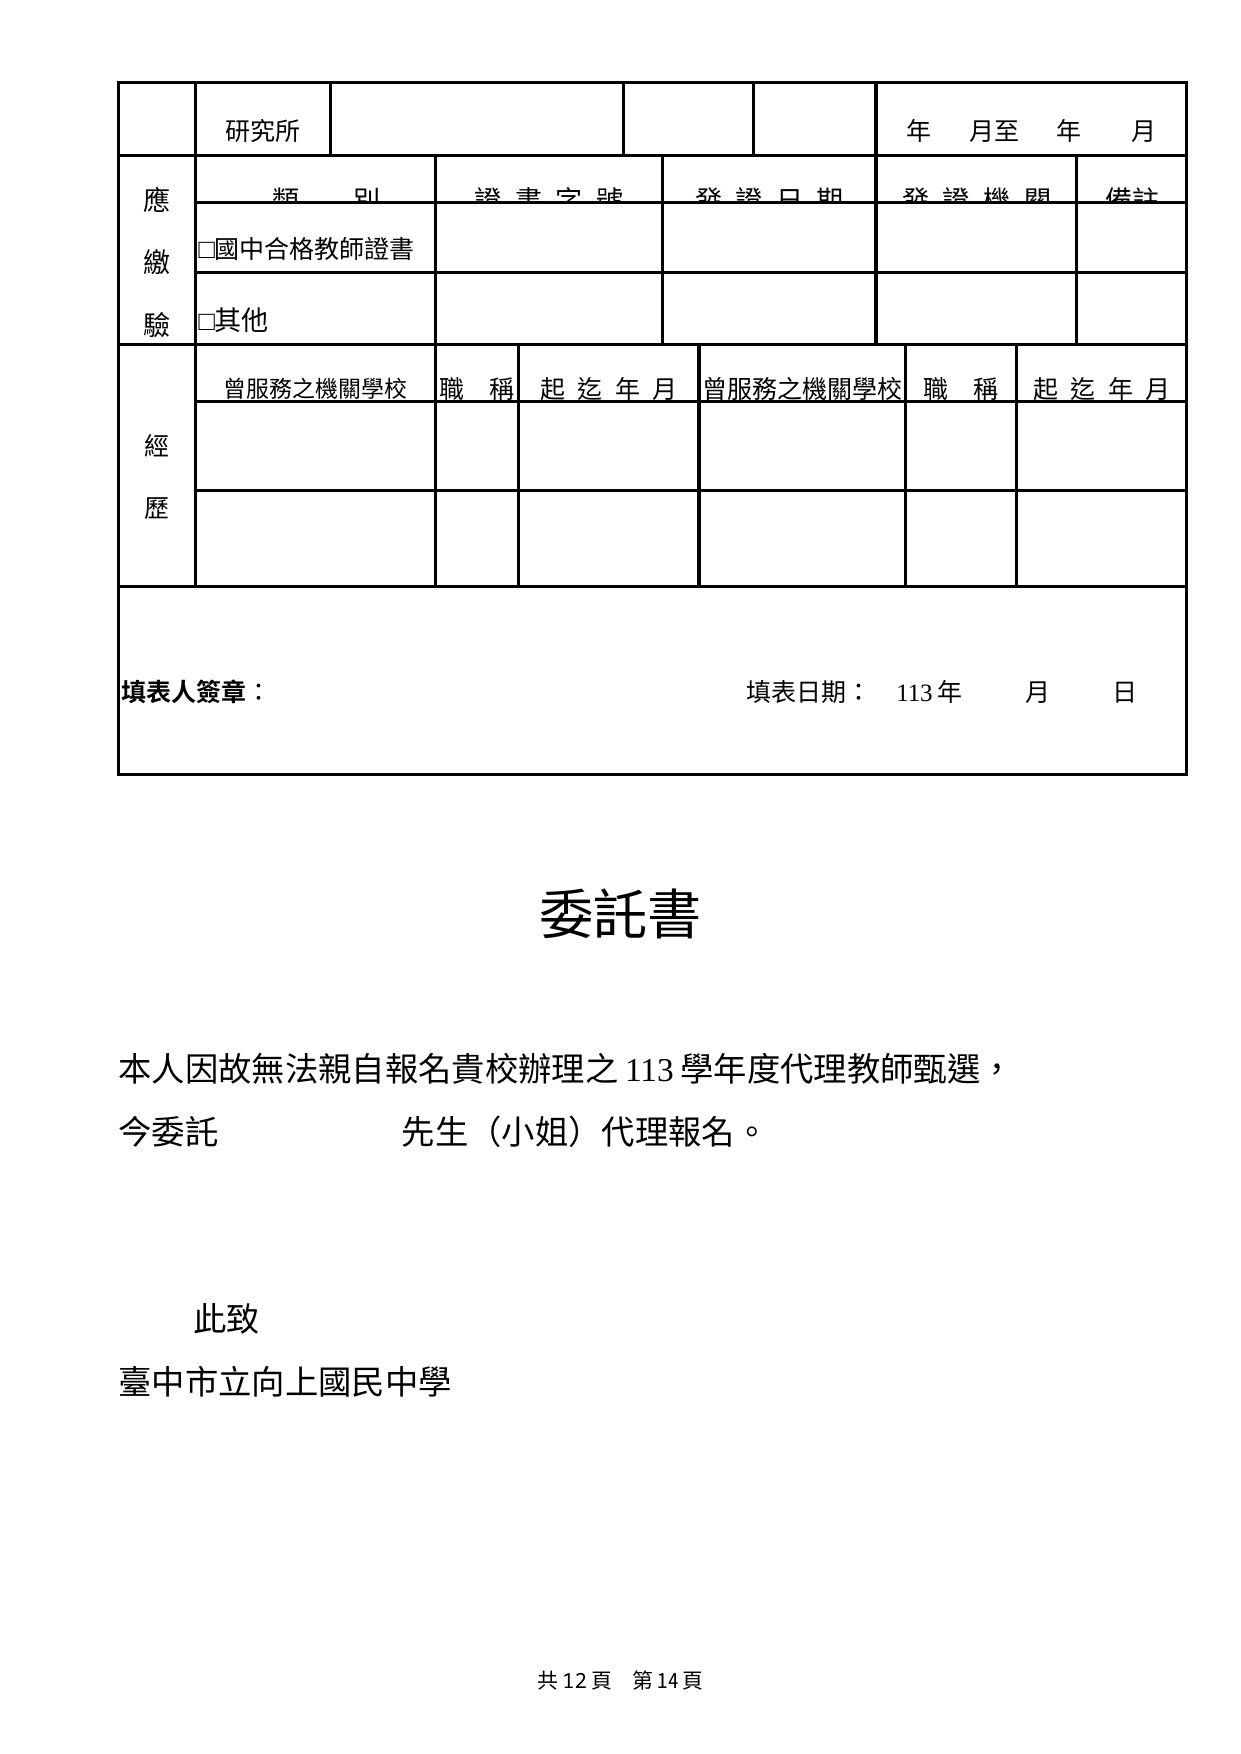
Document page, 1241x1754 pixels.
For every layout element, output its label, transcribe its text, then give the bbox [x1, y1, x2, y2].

table_cell 起 迄 年 月 [1018, 346, 1185, 399]
table_cell [520, 492, 697, 585]
table_cell [520, 403, 697, 489]
text 委託書 [118, 838, 1122, 963]
table_cell [624, 274, 661, 343]
table_cell [755, 84, 874, 154]
table_cell □國中合格教師證書 [197, 204, 434, 271]
table_cell 職 稱 [907, 346, 1015, 399]
table_cell [197, 492, 434, 585]
table_cell □其他 [197, 274, 434, 343]
table_cell [437, 403, 517, 489]
table_cell [146, 776, 1073, 838]
table_cell [624, 204, 661, 271]
table_cell [1078, 204, 1185, 271]
table_cell 研究所 [197, 84, 329, 154]
table_cell [1077, 776, 1187, 838]
table_cell [907, 403, 1015, 489]
table_cell 曾服務之機關學校 [701, 346, 904, 399]
table_cell [878, 204, 1075, 271]
table_cell 職 稱 [437, 346, 517, 399]
table_cell [701, 492, 904, 585]
table_cell [1018, 492, 1185, 585]
table_cell [437, 492, 517, 585]
table_cell [907, 492, 1015, 585]
text 本人因故無法親自報名貴校辦理之113學年度代理教師甄選， [118, 1026, 1122, 1088]
table_cell [1073, 776, 1077, 838]
text 此致 [118, 1276, 1122, 1338]
table_cell [878, 274, 1075, 343]
table_cell [332, 84, 622, 154]
table_cell [701, 403, 904, 489]
table_cell 應 繳 驗 證 件 [120, 157, 194, 343]
text 臺中市立向上國民中學 [118, 1338, 1122, 1401]
table_cell [437, 274, 624, 343]
table_cell [664, 204, 874, 271]
table_cell [1078, 274, 1185, 343]
table_cell [437, 204, 624, 271]
table_cell 類 別 [197, 157, 434, 201]
table_cell 曾服務之機關學校 [197, 346, 434, 399]
table_cell 起 迄 年 月 [520, 346, 697, 399]
table_cell 填表人簽章： 填表日期： 113年 月 日 [120, 588, 1185, 773]
table_cell [118, 776, 146, 838]
table_cell [625, 84, 752, 154]
table_cell 年 月至 年 月 [878, 84, 1185, 154]
table_cell 經 歷 [120, 346, 194, 585]
table_cell [664, 274, 874, 343]
table_cell 發 證 機 關 [878, 157, 1075, 201]
table_cell 發 證 日 期 [664, 157, 874, 201]
table_cell [197, 403, 434, 489]
table_cell [1018, 403, 1185, 489]
table_cell 證 書 字 號 [437, 157, 661, 201]
table_cell 備註 [1078, 157, 1185, 201]
text 今委託 先生（小姐）代理報名。 [118, 1088, 1122, 1151]
table_cell [120, 84, 194, 154]
